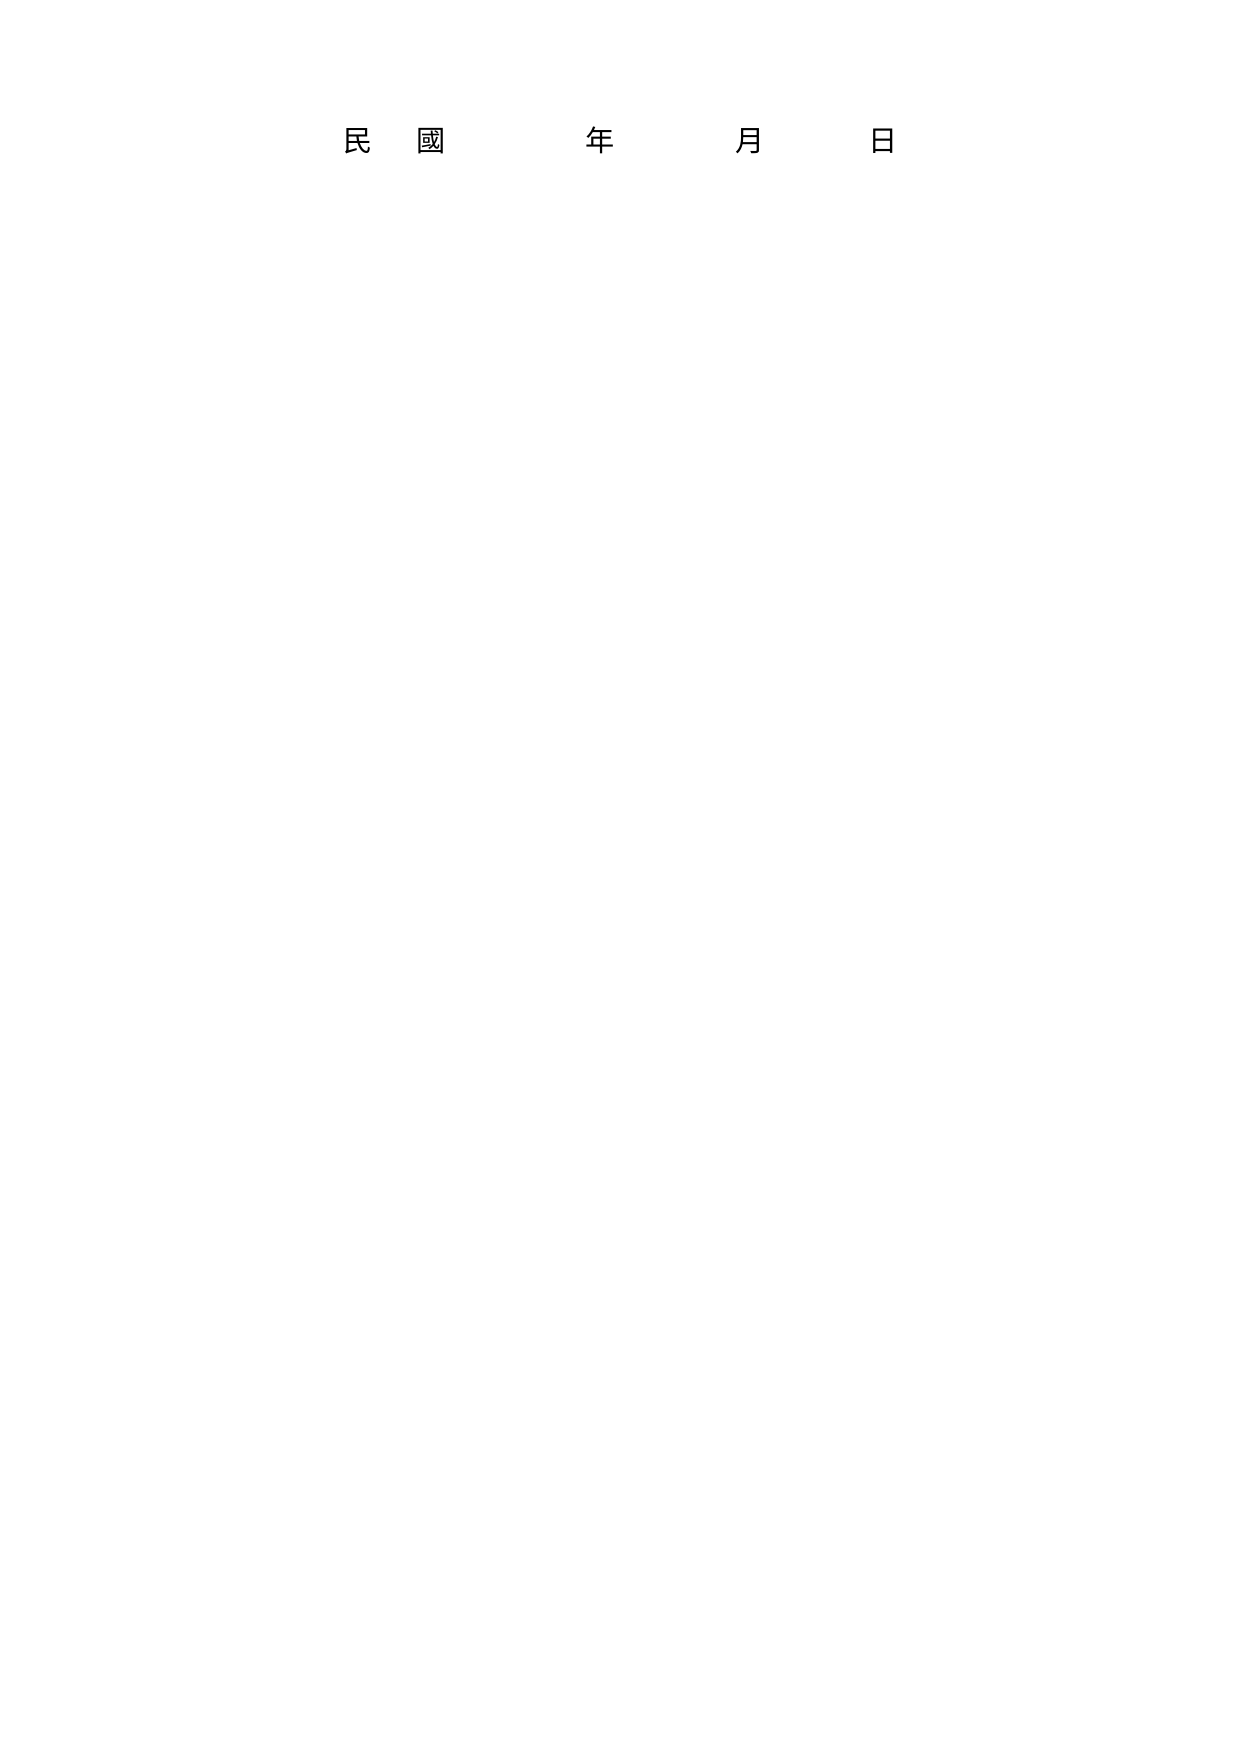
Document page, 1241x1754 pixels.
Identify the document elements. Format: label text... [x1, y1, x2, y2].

text 民 國 年 月 日 [118, 118, 1122, 160]
